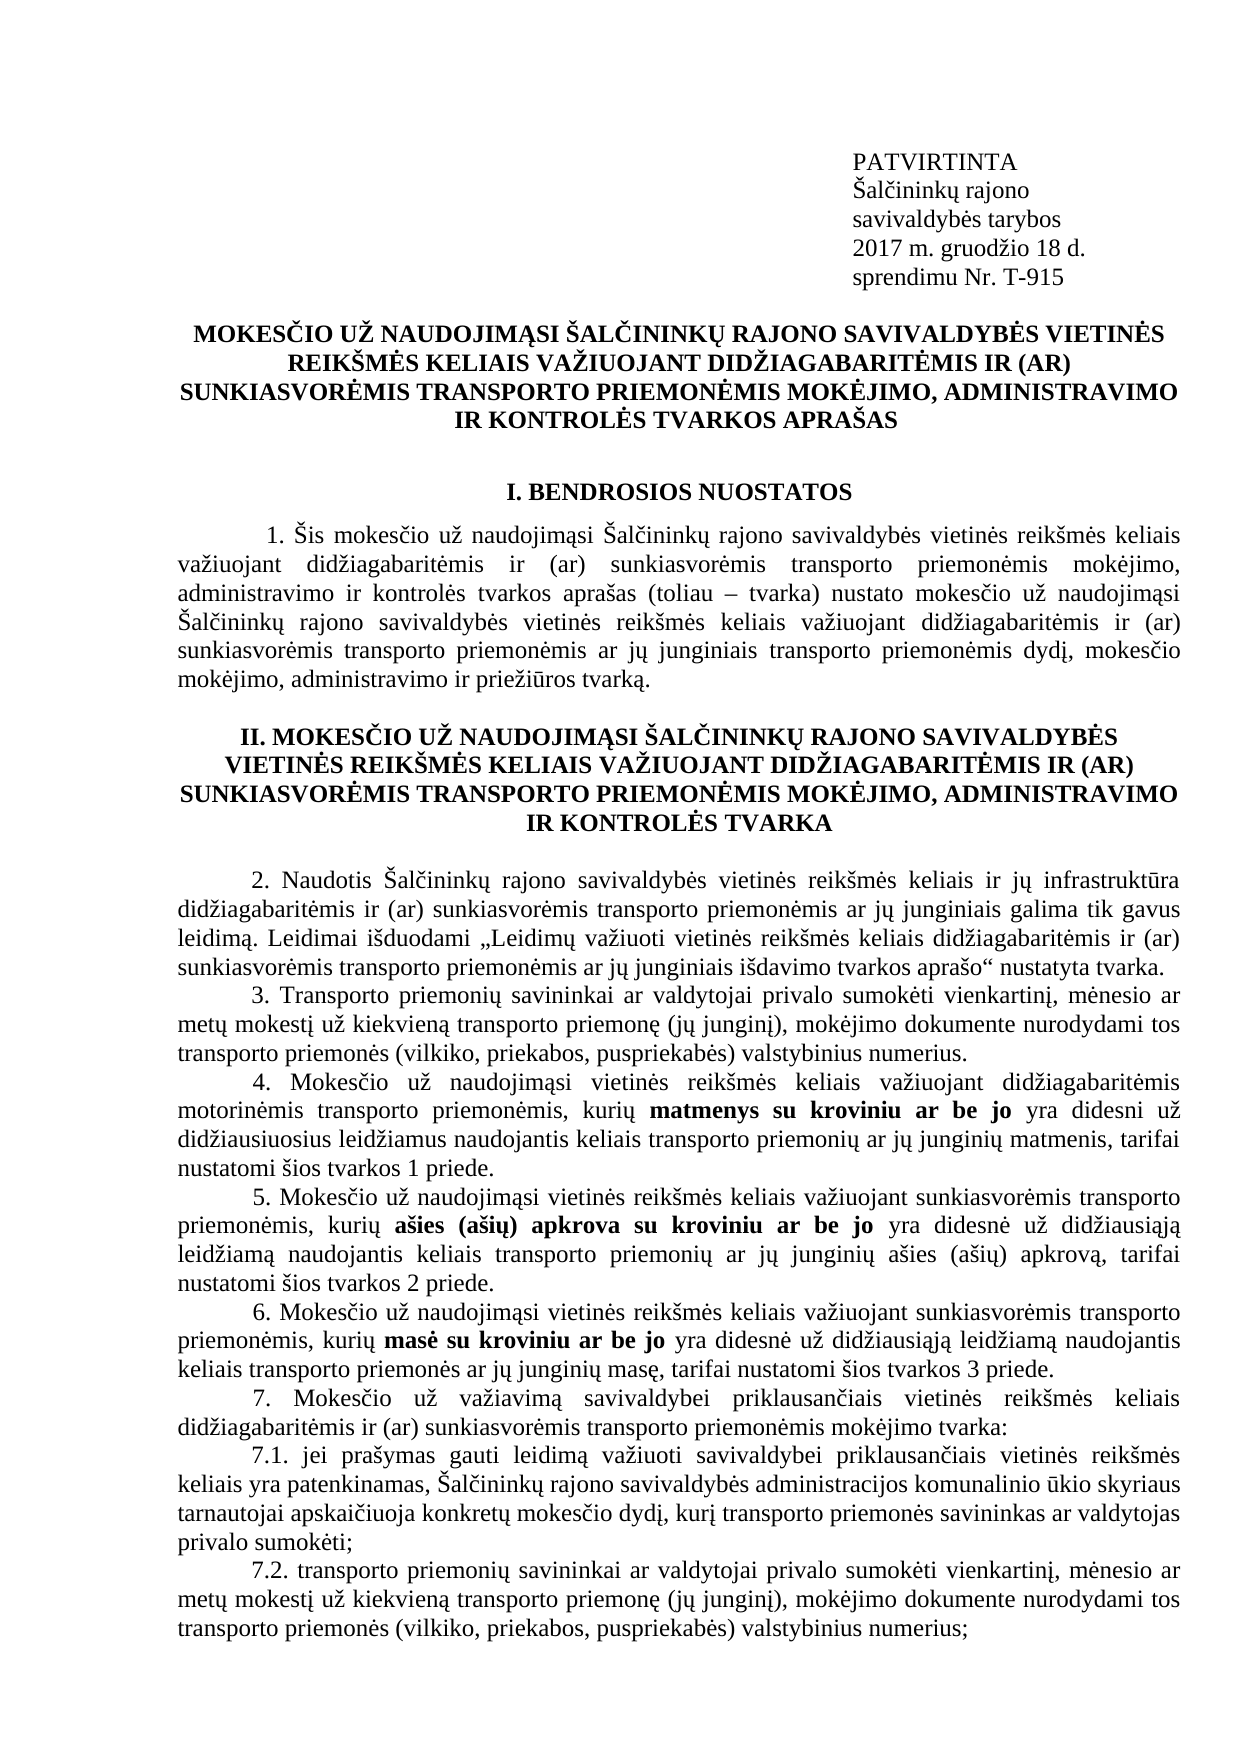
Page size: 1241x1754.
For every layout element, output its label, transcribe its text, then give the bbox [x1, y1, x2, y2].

text 5. Mokesčio už naudojimąsi vietinės reikšmės keliais važiuojant sunkiasvorėmis transporto priemonėmis, kurių ašies (ašių) apkrova su kroviniu ar be jo yra didesnė už didžiausiąją leidžiamą naudojantis keliais transporto priemonių ar jų junginių ašies (ašių) apkrovą, tarifai nustatomi šios tvarkos 2 priede. [177, 1182, 1181, 1297]
text 2. Naudotis Šalčininkų rajono savivaldybės vietinės reikšmės keliais ir jų infrastruktūra didžiagabaritėmis ir (ar) sunkiasvorėmis transporto priemonėmis ar jų junginiais galima tik gavus leidimą. Leidimai išduodami „Leidimų važiuoti vietinės reikšmės keliais didžiagabaritėmis ir (ar) sunkiasvorėmis transporto priemonėmis ar jų junginiais išdavimo tvarkos aprašo“ nustatyta tvarka. [177, 866, 1181, 981]
text 7.2. transporto priemonių savininkai ar valdytojai privalo sumokėti vienkartinį, mėnesio ar metų mokestį už kiekvieną transporto priemonę (jų junginį), mokėjimo dokumente nurodydami tos transporto priemonės (vilkiko, priekabos, puspriekabės) valstybinius numerius; [177, 1556, 1181, 1642]
text 3. Transporto priemonių savininkai ar valdytojai privalo sumokėti vienkartinį, mėnesio ar metų mokestį už kiekvieną transporto priemonę (jų junginį), mokėjimo dokumente nurodydami tos transporto priemonės (vilkiko, priekabos, puspriekabės) valstybinius numerius. [177, 981, 1181, 1067]
text 1. Šis mokesčio už naudojimąsi Šalčininkų rajono savivaldybės vietinės reikšmės keliais važiuojant didžiagabaritėmis ir (ar) sunkiasvorėmis transporto priemonėmis mokėjimo, administravimo ir kontrolės tvarkos aprašas (toliau – tvarka) nustato mokesčio už naudojimąsi Šalčininkų rajono savivaldybės vietinės reikšmės keliais važiuojant didžiagabaritėmis ir (ar) sunkiasvorėmis transporto priemonėmis ar jų junginiais transporto priemonėmis dydį, mokesčio mokėjimo, administravimo ir priežiūros tvarką. [177, 521, 1181, 693]
text savivaldybės tarybos [852, 204, 1181, 233]
text 7. Mokesčio už važiavimą savivaldybei priklausančiais vietinės reikšmės keliais didžiagabaritėmis ir (ar) sunkiasvorėmis transporto priemonėmis mokėjimo tvarka: [177, 1383, 1181, 1441]
text I. BENDROSIOS NUOSTATOS [177, 477, 1181, 506]
text 7.1. jei prašymas gauti leidimą važiuoti savivaldybei priklausančiais vietinės reikšmės keliais yra patenkinamas, Šalčininkų rajono savivaldybės administracijos komunalinio ūkio skyriaus tarnautojai apskaičiuoja konkretų mokesčio dydį, kurį transporto priemonės savininkas ar valdytojas privalo sumokėti; [177, 1441, 1181, 1556]
text MOKESČIO UŽ NAUDOJIMĄSI ŠALČININKŲ RAJONO SAVIVALDYBĖS VIETINĖS REIKŠMĖS KELIAIS VAŽIUOJANT DIDŽIAGABARITĖMIS IR (AR) SUNKIASVORĖMIS TRANSPORTO PRIEMONĖMIS MOKĖJIMO, ADMINISTRAVIMO IR KONTROLĖS TVARKOS APRAŠAS [177, 319, 1181, 434]
text PATVIRTINTA [717, 147, 1181, 176]
text II. MOKESČIO UŽ NAUDOJIMĄSI ŠALČININKŲ RAJONO SAVIVALDYBĖS VIETINĖS REIKŠMĖS KELIAIS VAŽIUOJANT DIDŽIAGABARITĖMIS IR (AR) SUNKIASVORĖMIS TRANSPORTO PRIEMONĖMIS MOKĖJIMO, ADMINISTRAVIMO IR KONTROLĖS TVARKA [177, 722, 1181, 837]
text Šalčininkų rajono [852, 176, 1181, 204]
text 2017 m. gruodžio 18 d. [852, 233, 1181, 262]
text 6. Mokesčio už naudojimąsi vietinės reikšmės keliais važiuojant sunkiasvorėmis transporto priemonėmis, kurių masė su kroviniu ar be jo yra didesnė už didžiausiąją leidžiamą naudojantis keliais transporto priemonės ar jų junginių masę, tarifai nustatomi šios tvarkos 3 priede. [177, 1297, 1181, 1383]
text sprendimu Nr. T-915 [852, 262, 1181, 291]
text 4. Mokesčio už naudojimąsi vietinės reikšmės keliais važiuojant didžiagabaritėmis motorinėmis transporto priemonėmis, kurių matmenys su kroviniu ar be jo yra didesni už didžiausiuosius leidžiamus naudojantis keliais transporto priemonių ar jų junginių matmenis, tarifai nustatomi šios tvarkos 1 priede. [177, 1067, 1181, 1182]
